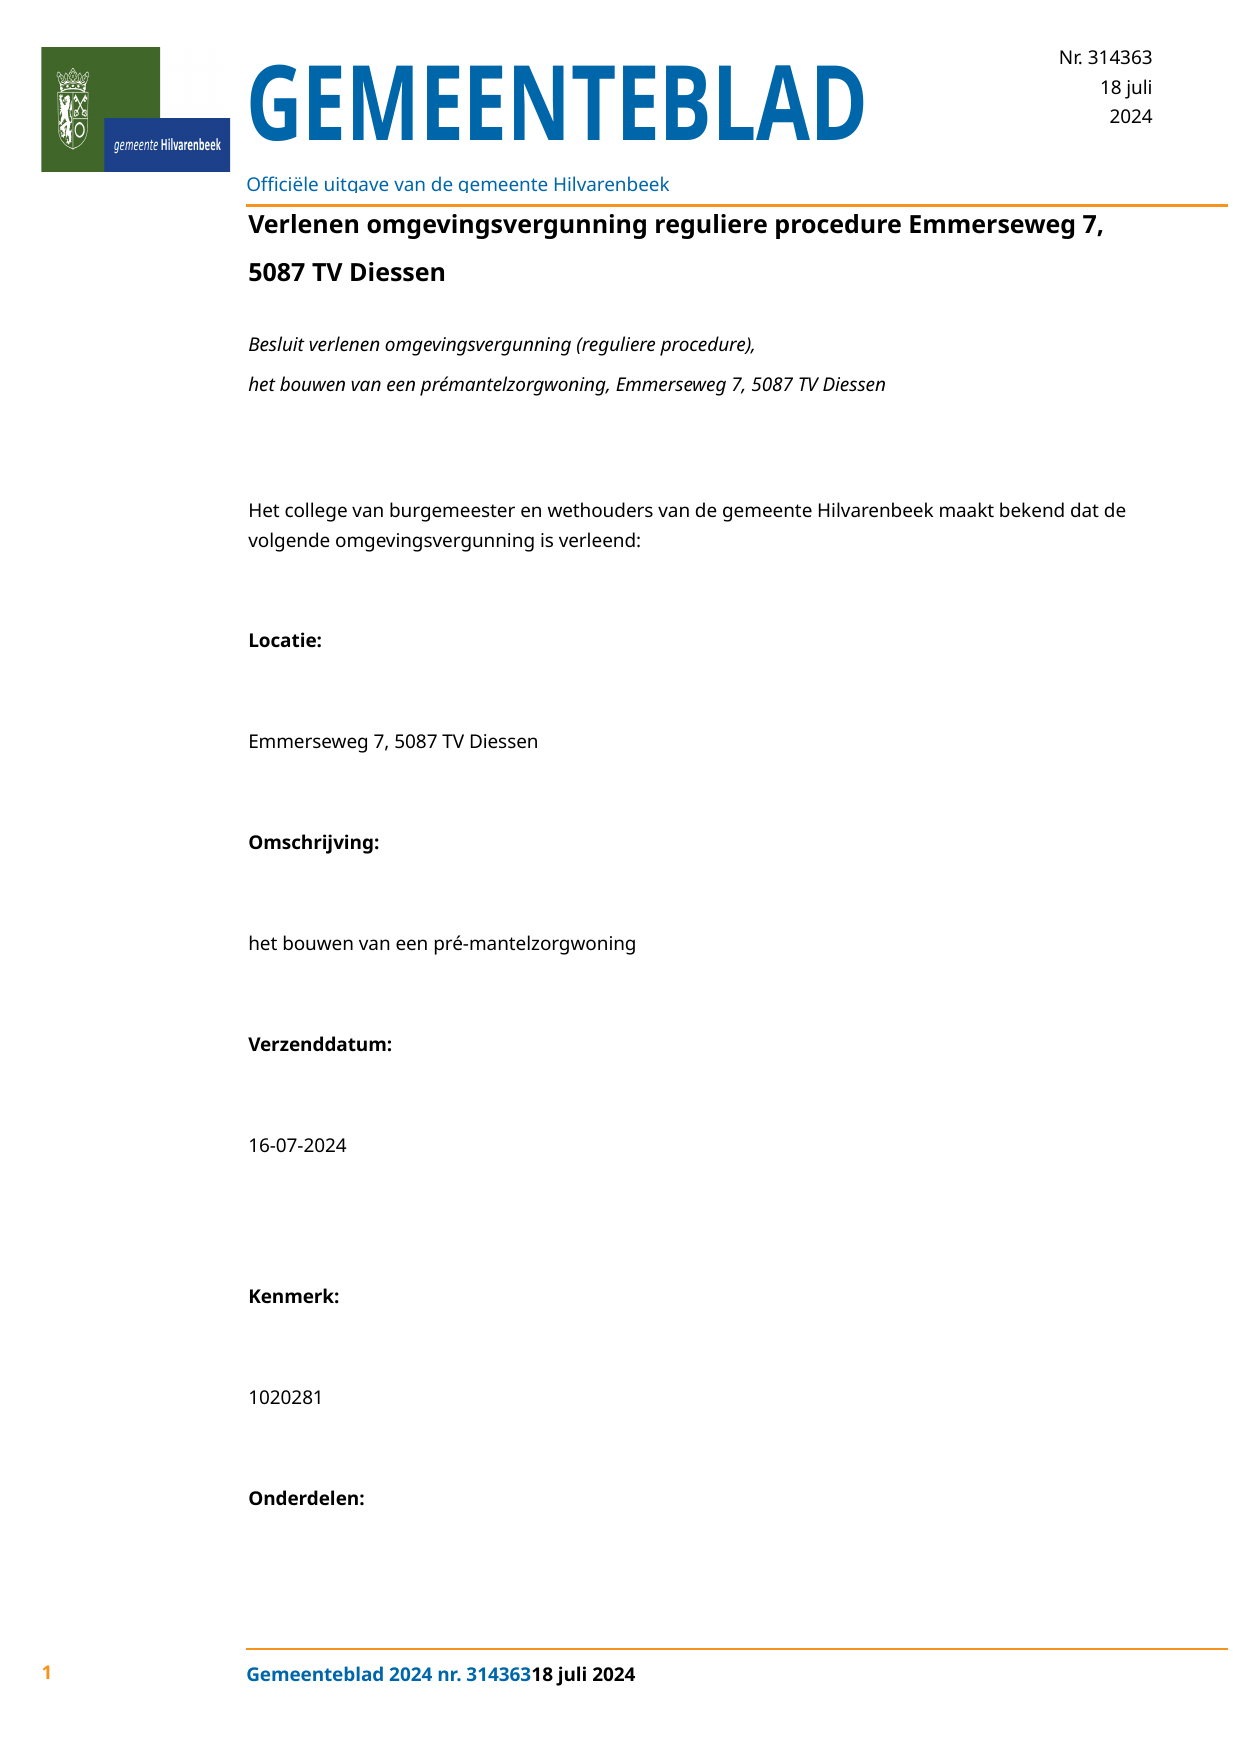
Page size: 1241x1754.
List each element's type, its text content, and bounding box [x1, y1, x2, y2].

text het bouwen van een pré-mantelzorgwoning [248, 930, 1152, 956]
text Besluit verlenen omgevingsvergunning (reguliere procedure), [248, 331, 1152, 357]
text Kenmerk: [248, 1283, 1152, 1309]
text 1020281 [248, 1384, 1152, 1410]
text het bouwen van een prémantelzorgwoning, Emmerseweg 7, 5087 TV Diessen [248, 371, 1152, 396]
text Verlenen omgevingsvergunning reguliere procedure Emmerseweg 7, 5087 TV Diessen [248, 207, 1152, 288]
text Emmerseweg 7, 5087 TV Diessen [248, 728, 1152, 754]
text 16-07-2024 [248, 1132, 1152, 1158]
text Verzenddatum: [248, 1031, 1152, 1057]
text Locatie: [248, 628, 1152, 653]
text Omschrijving: [248, 829, 1152, 855]
text Het college van burgemeester en wethouders van de gemeente Hilvarenbeek maakt bekend dat de volgende omgevingsvergunning is verleend: [248, 497, 1152, 553]
picture [41, 47, 231, 172]
text Onderdelen: [248, 1485, 1152, 1511]
